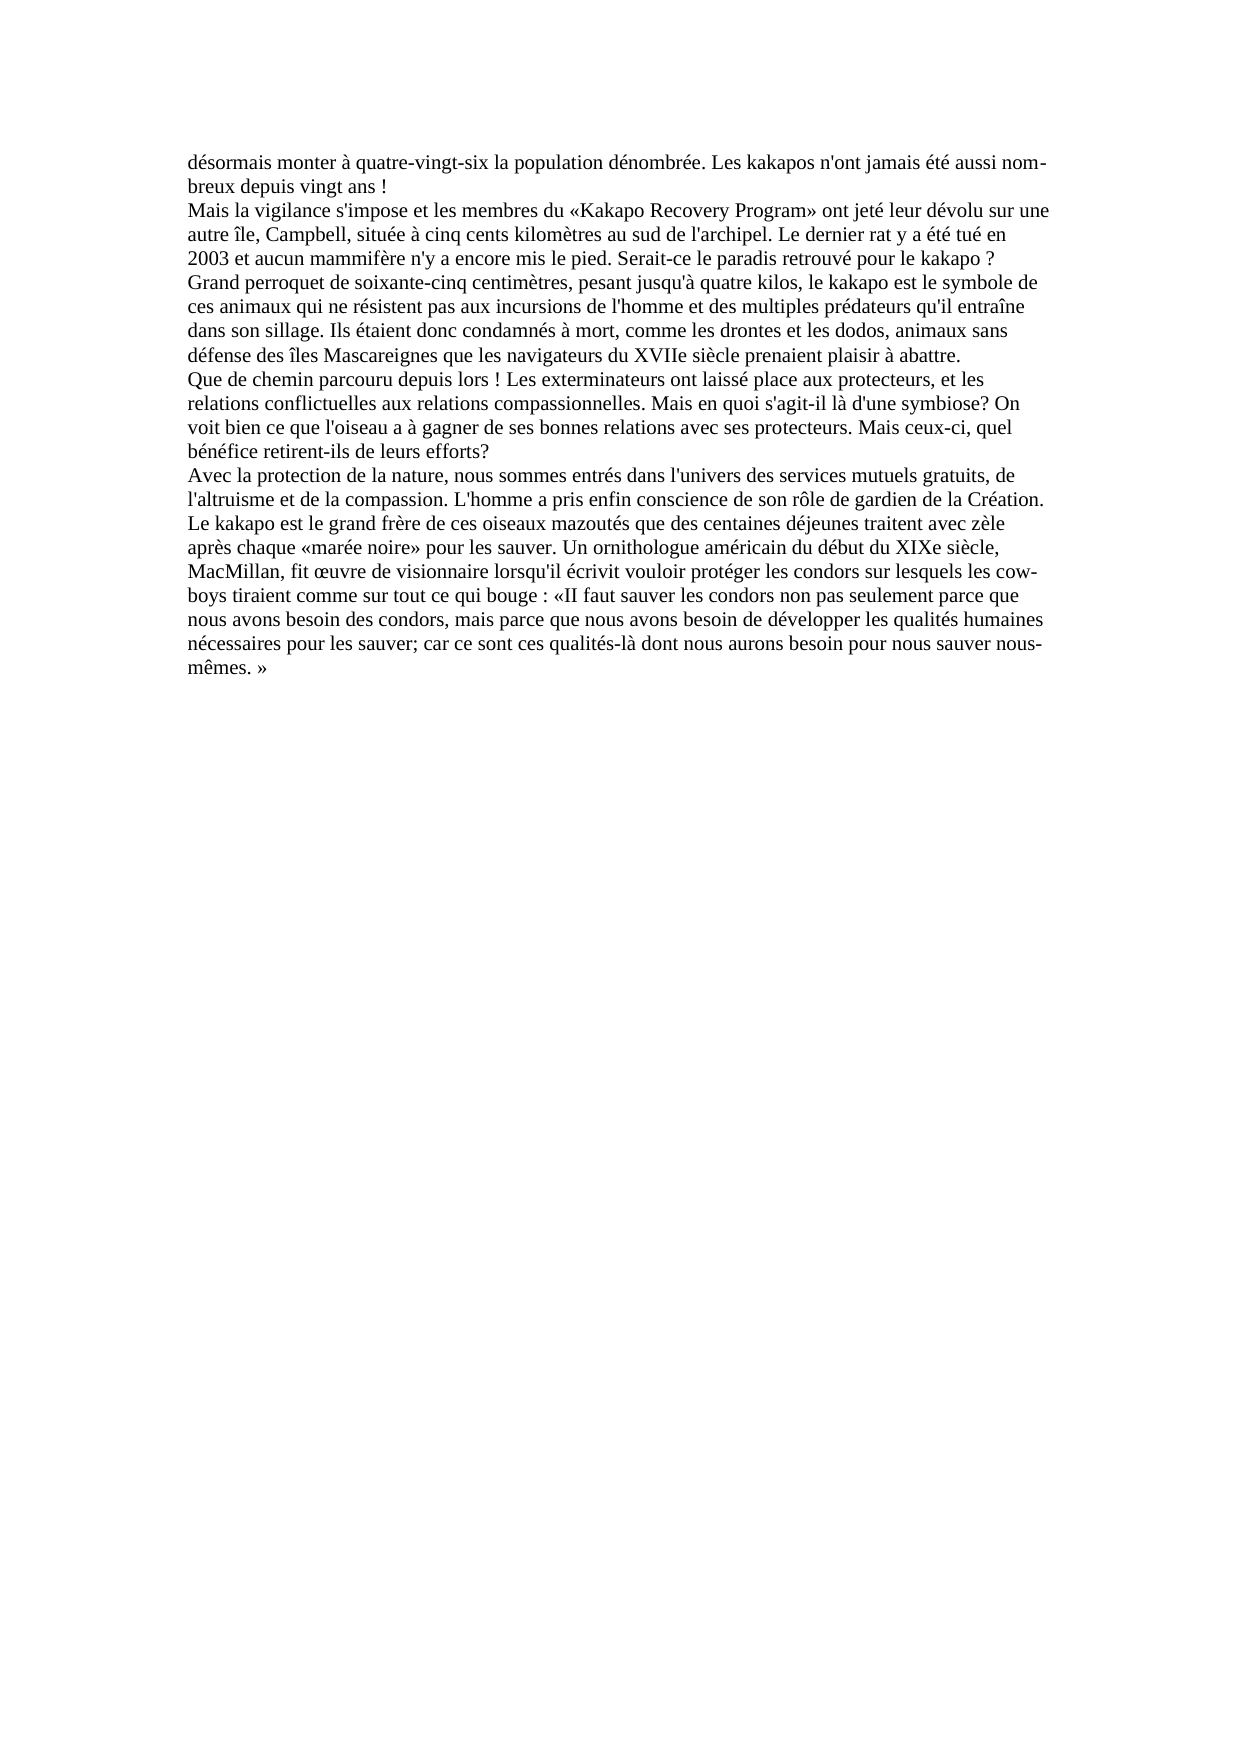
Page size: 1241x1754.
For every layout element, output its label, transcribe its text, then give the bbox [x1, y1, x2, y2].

text Avec la protection de la nature, nous sommes entrés dans l'univers des services mutuels gratuits, de l'altruisme et de la compassion. L'homme a pris enfin conscience de son rôle de gardien de la Création. Le kakapo est le grand frère de ces oiseaux mazoutés que des centaines déjeunes traitent avec zèle après chaque «marée noire» pour les sauver. Un ornithologue américain du début du XIXe siècle, MacMillan, fit œuvre de visionnaire lorsqu'il écrivit vou­loir protéger les condors sur lesquels les cow-boys tiraient comme sur tout ce qui bouge : «II faut sauver les condors non pas seulement parce que nous avons besoin des condors, mais parce que nous avons besoin de développer les qualités humaines nécessaires pour les sauver; car ce sont ces qualités-là dont nous aurons besoin pour nous sauver nous-mêmes. » [187, 463, 1053, 679]
text Que de chemin parcouru depuis lors ! Les exterminateurs ont laissé place aux protecteurs, et les relations conflictuelles aux relations compassionnelles. Mais en quoi s'agit-il là d'une symbiose? On voit bien ce que l'oiseau a à gagner de ses bonnes relations avec ses pro­tecteurs. Mais ceux-ci, quel bénéfice retirent-ils de leurs efforts? [187, 367, 1053, 463]
text Mais la vigilance s'impose et les membres du «Kakapo Recovery Program» ont jeté leur dévolu sur une autre île, Campbell, située à cinq cents kilomètres au sud de l'archipel. Le dernier rat y a été tué en 2003 et aucun mammifère n'y a encore mis le pied. Serait-ce le paradis retrouvé pour le kakapo ? [187, 198, 1053, 270]
text désormais monter à quatre-vingt-six la population dénombrée. Les kakapos n'ont jamais été aussi nom­breux depuis vingt ans ! [187, 150, 1053, 198]
text Grand perroquet de soixante-cinq centimètres, pesant jusqu'à quatre kilos, le kakapo est le symbole de ces ani­maux qui ne résistent pas aux incursions de l'homme et des multiples prédateurs qu'il entraîne dans son sillage. Ils étaient donc condamnés à mort, comme les drontes et les dodos, animaux sans défense des îles Mascareignes que les navigateurs du XVIIe siècle prenaient plaisir à abattre. [187, 270, 1053, 367]
